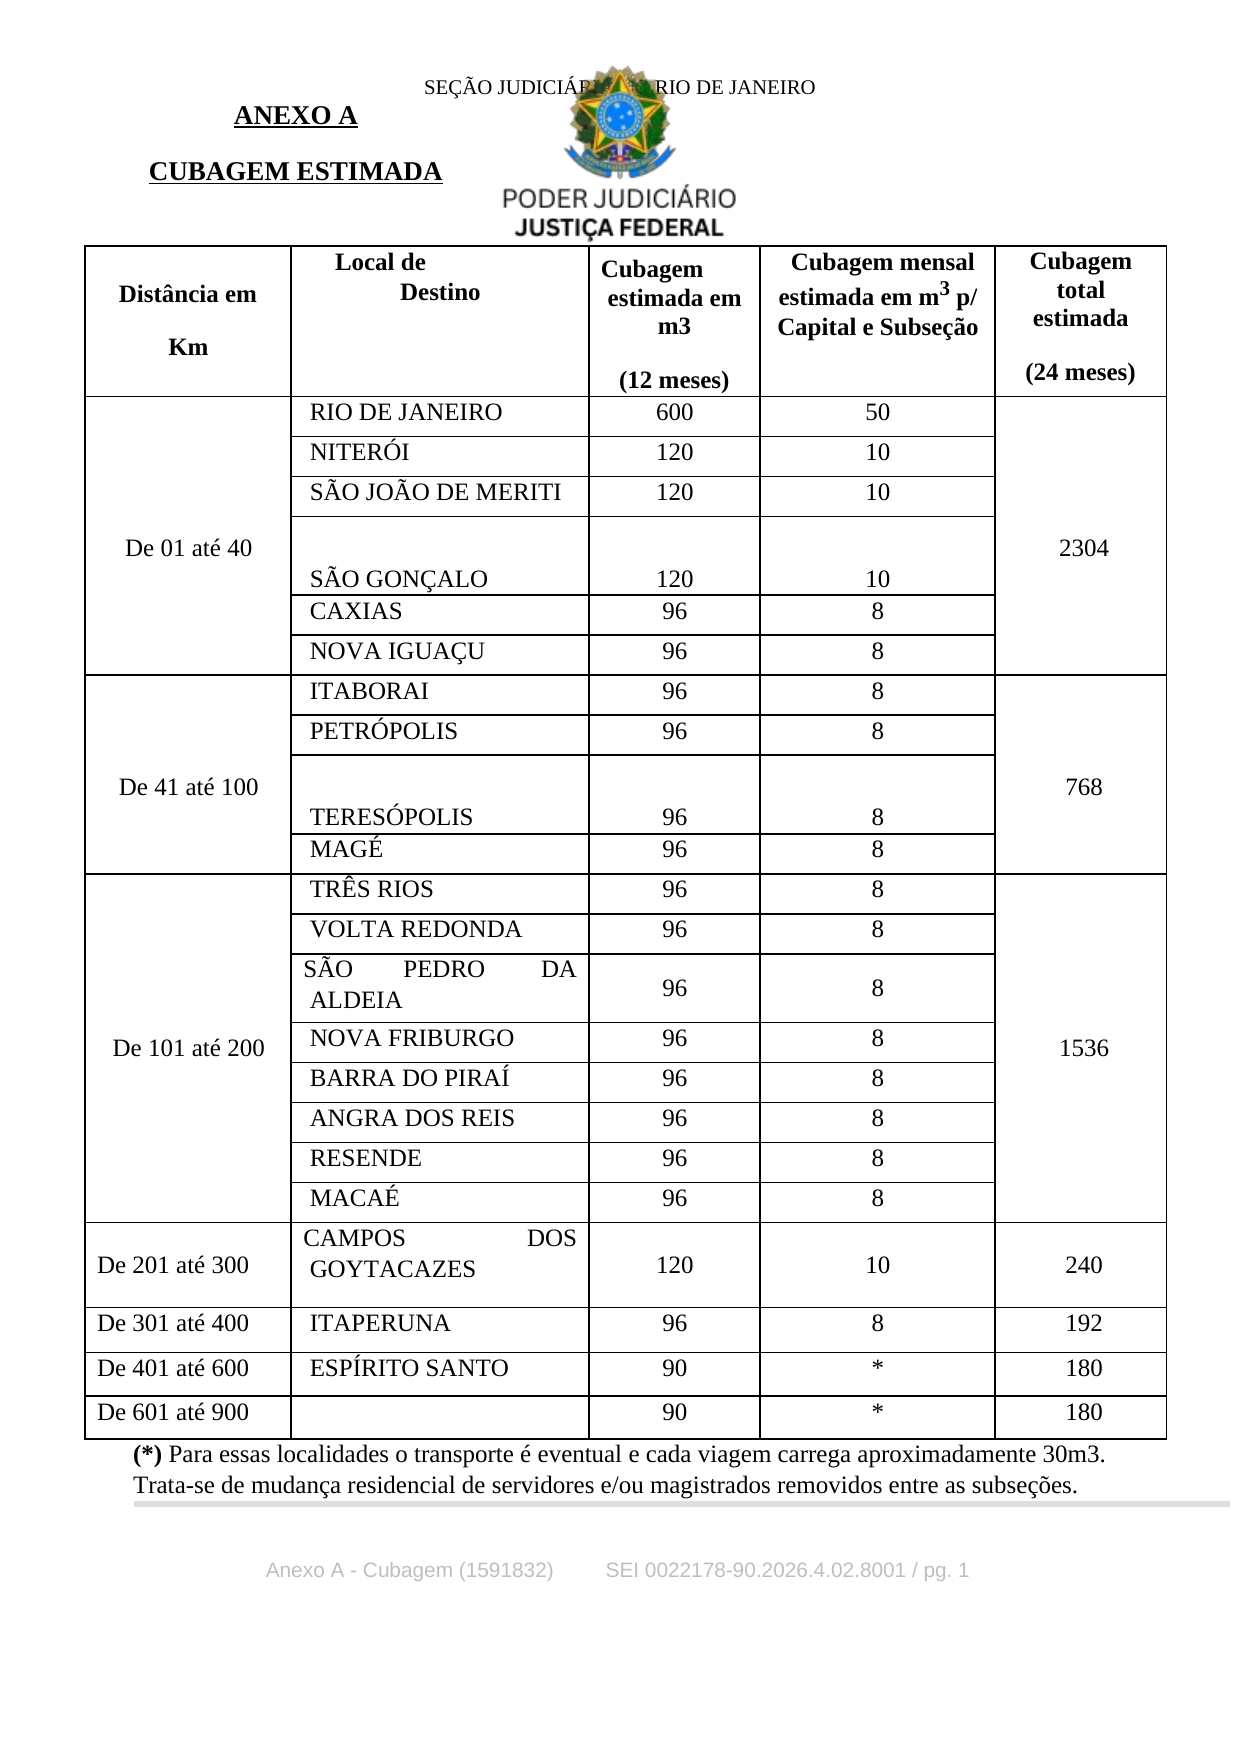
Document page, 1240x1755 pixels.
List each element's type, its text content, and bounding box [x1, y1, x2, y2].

table_cell BARRA DO PIRAÍ [292, 1063, 588, 1102]
table_cell De 101 até 200 [86, 875, 290, 1222]
table_cell 96 [590, 1308, 759, 1352]
table_cell 96 [590, 1183, 759, 1222]
table_cell 96 [590, 676, 759, 714]
table_cell 8 [761, 1023, 994, 1062]
text [664, 99, 1104, 130]
table_cell 90 [590, 1353, 759, 1395]
table_cell 8 [761, 1143, 994, 1182]
table_cell MAGÉ [292, 835, 588, 873]
table_cell 96 [590, 955, 759, 1022]
table_cell 8 [761, 835, 994, 873]
table_cell [292, 517, 588, 564]
table_cell De 201 até 300 [86, 1223, 290, 1307]
table_cell 240 [996, 1223, 1166, 1307]
table_cell [292, 1397, 588, 1438]
table_cell 96 [590, 1063, 759, 1102]
table_cell 180 [996, 1397, 1166, 1438]
table_cell ESPÍRITO SANTO [292, 1353, 588, 1395]
table_cell 8 [761, 1308, 994, 1352]
table_cell 120 [590, 564, 759, 594]
table_cell 96 [590, 636, 759, 674]
table_cell 96 [590, 1143, 759, 1182]
table_cell 10 [761, 564, 994, 594]
table_cell 8 [761, 636, 994, 674]
table_cell SÃO PEDRO DA ALDEIA [292, 955, 588, 1022]
table_cell [996, 564, 1166, 674]
text (*) Para essas localidades o transporte é eventual e cada viagem carrega aproximadamente 30m3. [133, 1440, 1164, 1468]
table_cell 120 [590, 437, 759, 476]
table_cell * [761, 1397, 994, 1438]
table_header Local de Destino [292, 247, 588, 396]
table_cell TRÊS RIOS [292, 875, 588, 913]
table_cell [590, 517, 759, 564]
table_cell 10 [761, 1223, 994, 1307]
table_cell 96 [590, 835, 759, 873]
table_cell TERESÓPOLIS [292, 803, 588, 833]
table_cell [86, 803, 290, 873]
table_cell [761, 756, 994, 802]
table_cell 8 [761, 676, 994, 714]
table_cell [761, 517, 994, 564]
text ANEXO A [134, 99, 576, 130]
table_cell 96 [590, 875, 759, 913]
table_cell RIO DE JANEIRO [292, 397, 588, 436]
table_cell NITERÓI [292, 437, 588, 476]
table_cell [86, 564, 290, 674]
table_cell 96 [590, 915, 759, 953]
table_cell RESENDE [292, 1143, 588, 1182]
table_cell 768 [996, 676, 1166, 802]
table_cell ITABORAI [292, 676, 588, 714]
text Anexo A - Cubagem (1591832) SEI 0022178-90.2026.4.02.8001 / pg. 1 [266, 1558, 1166, 1582]
table_header Distância em Km [86, 247, 290, 396]
table_cell [292, 756, 588, 802]
table_cell 10 [761, 437, 994, 476]
table_cell PETRÓPOLIS [292, 716, 588, 754]
table_cell 90 [590, 1397, 759, 1438]
table_header Cubagem total estimada (24 meses) [996, 247, 1166, 396]
table_cell CAXIAS [292, 596, 588, 634]
table_cell VOLTA REDONDA [292, 915, 588, 953]
table_cell [590, 756, 759, 802]
table_cell 8 [761, 1103, 994, 1142]
table_cell NOVA IGUAÇU [292, 636, 588, 674]
table_cell SÃO GONÇALO [292, 564, 588, 594]
table_cell * [761, 1353, 994, 1395]
table_cell 8 [761, 875, 994, 913]
table_cell [996, 803, 1166, 873]
table_cell De 601 até 900 [86, 1397, 290, 1438]
table_cell De 301 até 400 [86, 1308, 290, 1352]
table_cell 600 [590, 397, 759, 436]
table_cell 180 [996, 1353, 1166, 1395]
table_cell 8 [761, 915, 994, 953]
table_cell 8 [761, 596, 994, 634]
table_cell 96 [590, 716, 759, 754]
table_cell 8 [761, 716, 994, 754]
table_cell 120 [590, 1223, 759, 1307]
table_cell 8 [761, 955, 994, 1022]
table_cell 120 [590, 477, 759, 516]
table_cell 96 [590, 596, 759, 634]
table_cell 192 [996, 1308, 1166, 1352]
table_cell SÃO JOÃO DE MERITI [292, 477, 588, 516]
table_cell De 41 até 100 [86, 676, 290, 802]
table_cell 96 [590, 803, 759, 833]
table_cell De 01 até 40 [86, 397, 290, 564]
table_cell CAMPOS DOS GOYTACAZES [292, 1223, 588, 1307]
table_cell 96 [590, 1023, 759, 1062]
table_cell 8 [761, 1063, 994, 1102]
table_cell De 401 até 600 [86, 1353, 290, 1395]
table_header Cubagem estimada em m3 (12 meses) [590, 247, 759, 396]
table_cell 96 [590, 1103, 759, 1142]
table_cell ITAPERUNA [292, 1308, 588, 1352]
table_cell 1536 [996, 875, 1166, 1222]
table_cell NOVA FRIBURGO [292, 1023, 588, 1062]
table_cell 2304 [996, 397, 1166, 564]
table_cell 10 [761, 477, 994, 516]
table_cell 8 [761, 803, 994, 833]
text CUBAGEM ESTIMADA [134, 155, 1103, 187]
table_cell 8 [761, 1183, 994, 1222]
table_header Cubagem mensal estimada em m3 p/ Capital e Subseção [761, 247, 994, 396]
text Trata-se de mudança residencial de servidores e/ou magistrados removidos entre as subseções. [133, 1470, 1164, 1499]
table_cell MACAÉ [292, 1183, 588, 1222]
table_cell ANGRA DOS REIS [292, 1103, 588, 1142]
table_cell 50 [761, 397, 994, 436]
